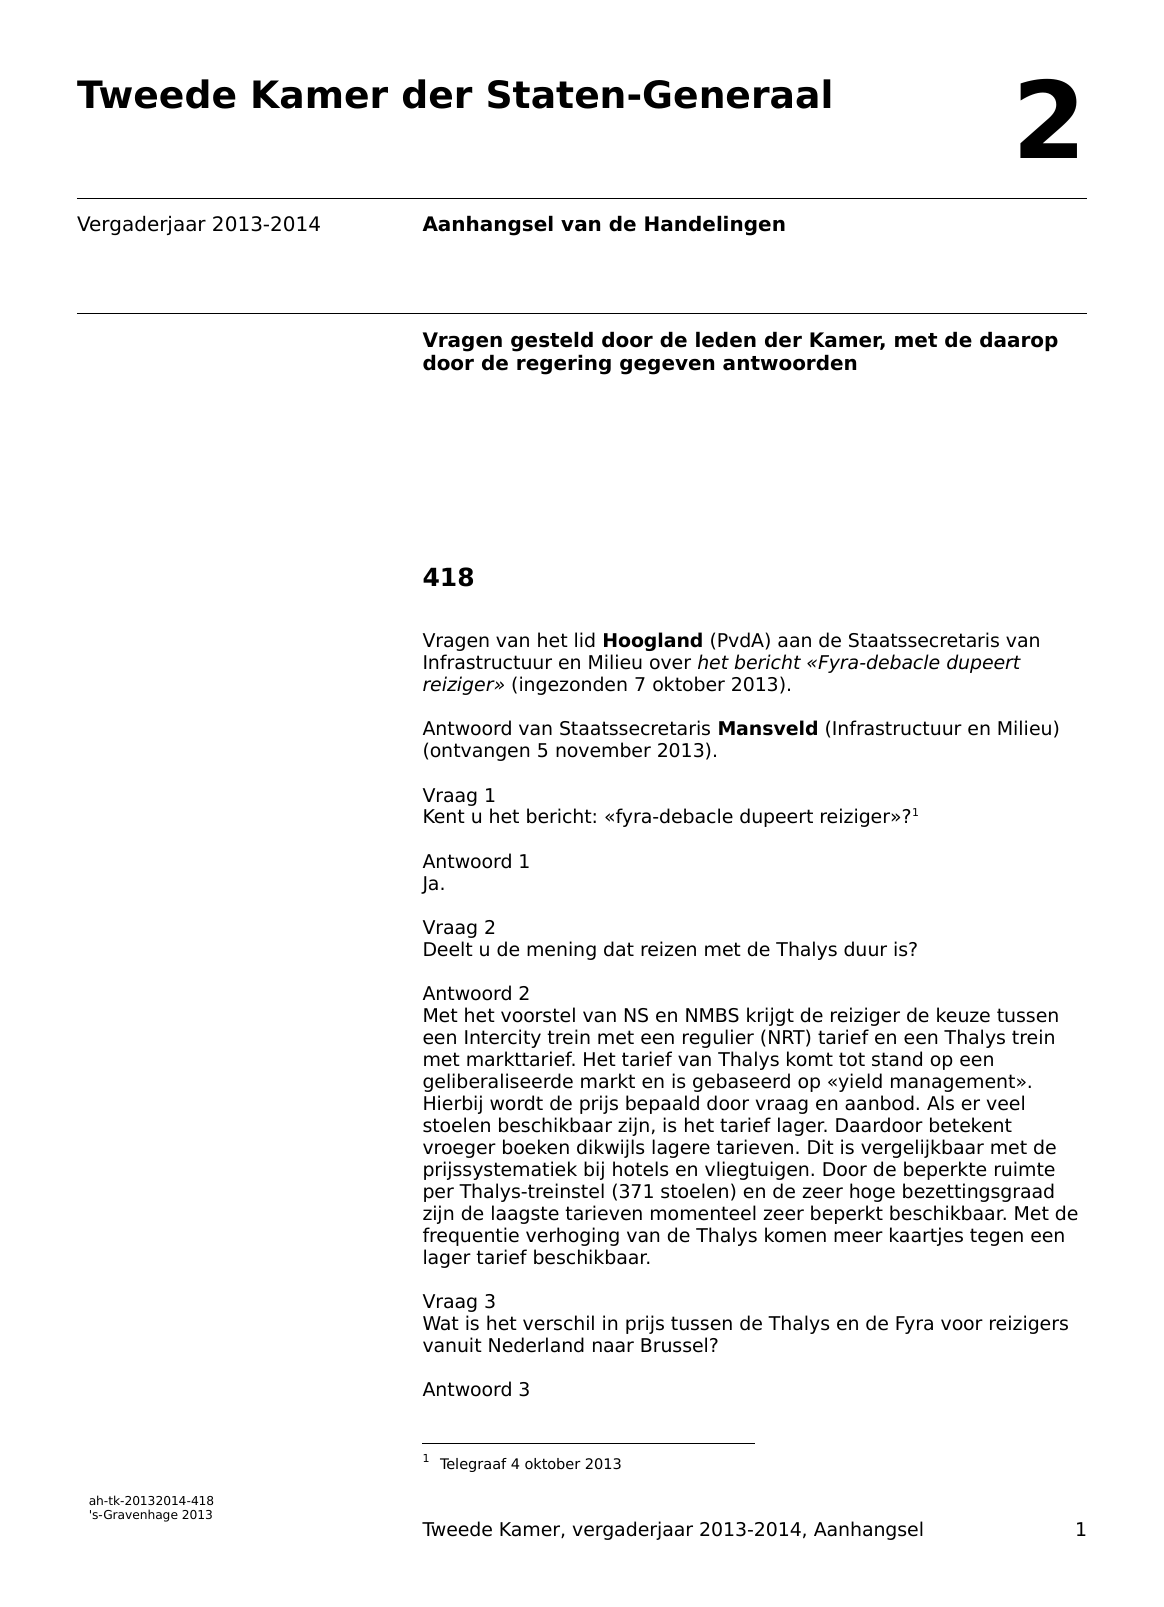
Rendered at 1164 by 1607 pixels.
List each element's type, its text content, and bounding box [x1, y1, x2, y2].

text Wat is het verschil in prijs tussen de Thalys en de Fyra voor reizigers vanuit Nederland naar Brussel? [422, 1313, 1087, 1357]
text Ja. [422, 873, 1087, 894]
text Telegraaf 4 oktober 2013 [422, 1452, 1087, 1474]
text Vraag 3 [422, 1291, 1087, 1313]
text Met het voorstel van NS en NMBS krijgt de reiziger de keuze tussen een Intercity trein met een regulier (NRT) tarief en een Thalys trein met markttarief. Het tarief van Thalys komt tot stand op een geliberaliseerde markt en is gebaseerd op «yield management». Hierbij wordt de prijs bepaald door vraag en aanbod. Als er veel stoelen beschikbaar zijn, is het tarief lager. Daardoor betekent vroeger boeken dikwijls lagere tarieven. Dit is vergelijkbaar met de prijssystematiek bij hotels en vliegtuigen. Door de beperkte ruimte per Thalys-treinstel (371 stoelen) en de zeer hoge bezettingsgraad zijn de laagste tarieven momenteel zeer beperkt beschikbaar. Met de frequentie verhoging van de Thalys komen meer kaartjes tegen een lager tarief beschikbaar. [422, 1005, 1087, 1269]
text ah-tk-20132014-418 [88, 1494, 323, 1508]
text Deelt u de mening dat reizen met de Thalys duur is? [422, 939, 1087, 961]
text Antwoord 3 [422, 1379, 1087, 1401]
text Antwoord 1 [422, 851, 1087, 873]
text Vraag 1 [422, 784, 1087, 806]
table_header Tweede Kamer der Staten-Generaal [77, 59, 886, 198]
text Vraag 2 [422, 917, 1087, 939]
table_header 2 [886, 59, 1087, 198]
text 418 [422, 563, 1087, 592]
table_cell Aanhangsel van de Handelingen [422, 199, 1087, 313]
text 's-Gravenhage 2013 [88, 1508, 323, 1522]
text Antwoord 2 [422, 983, 1087, 1005]
text Vragen van het lid Hoogland (PvdA) aan de Staatssecretaris van Infrastructuur en Milieu over het bericht «Fyra-debacle dupeert reiziger» (ingezonden 7 oktober 2013). [422, 630, 1087, 696]
table_cell [77, 314, 422, 375]
text Kent u het bericht: «fyra-debacle dupeert reiziger»? [422, 806, 1087, 828]
table_cell Vergaderjaar 2013-2014 [77, 199, 422, 313]
text Antwoord van Staatssecretaris Mansveld (Infrastructuur en Milieu) (ontvangen 5 november 2013). [422, 718, 1087, 762]
table_cell Vragen gesteld door de leden der Kamer, met de daarop door de regering gegeven antwoorden [422, 314, 1087, 375]
